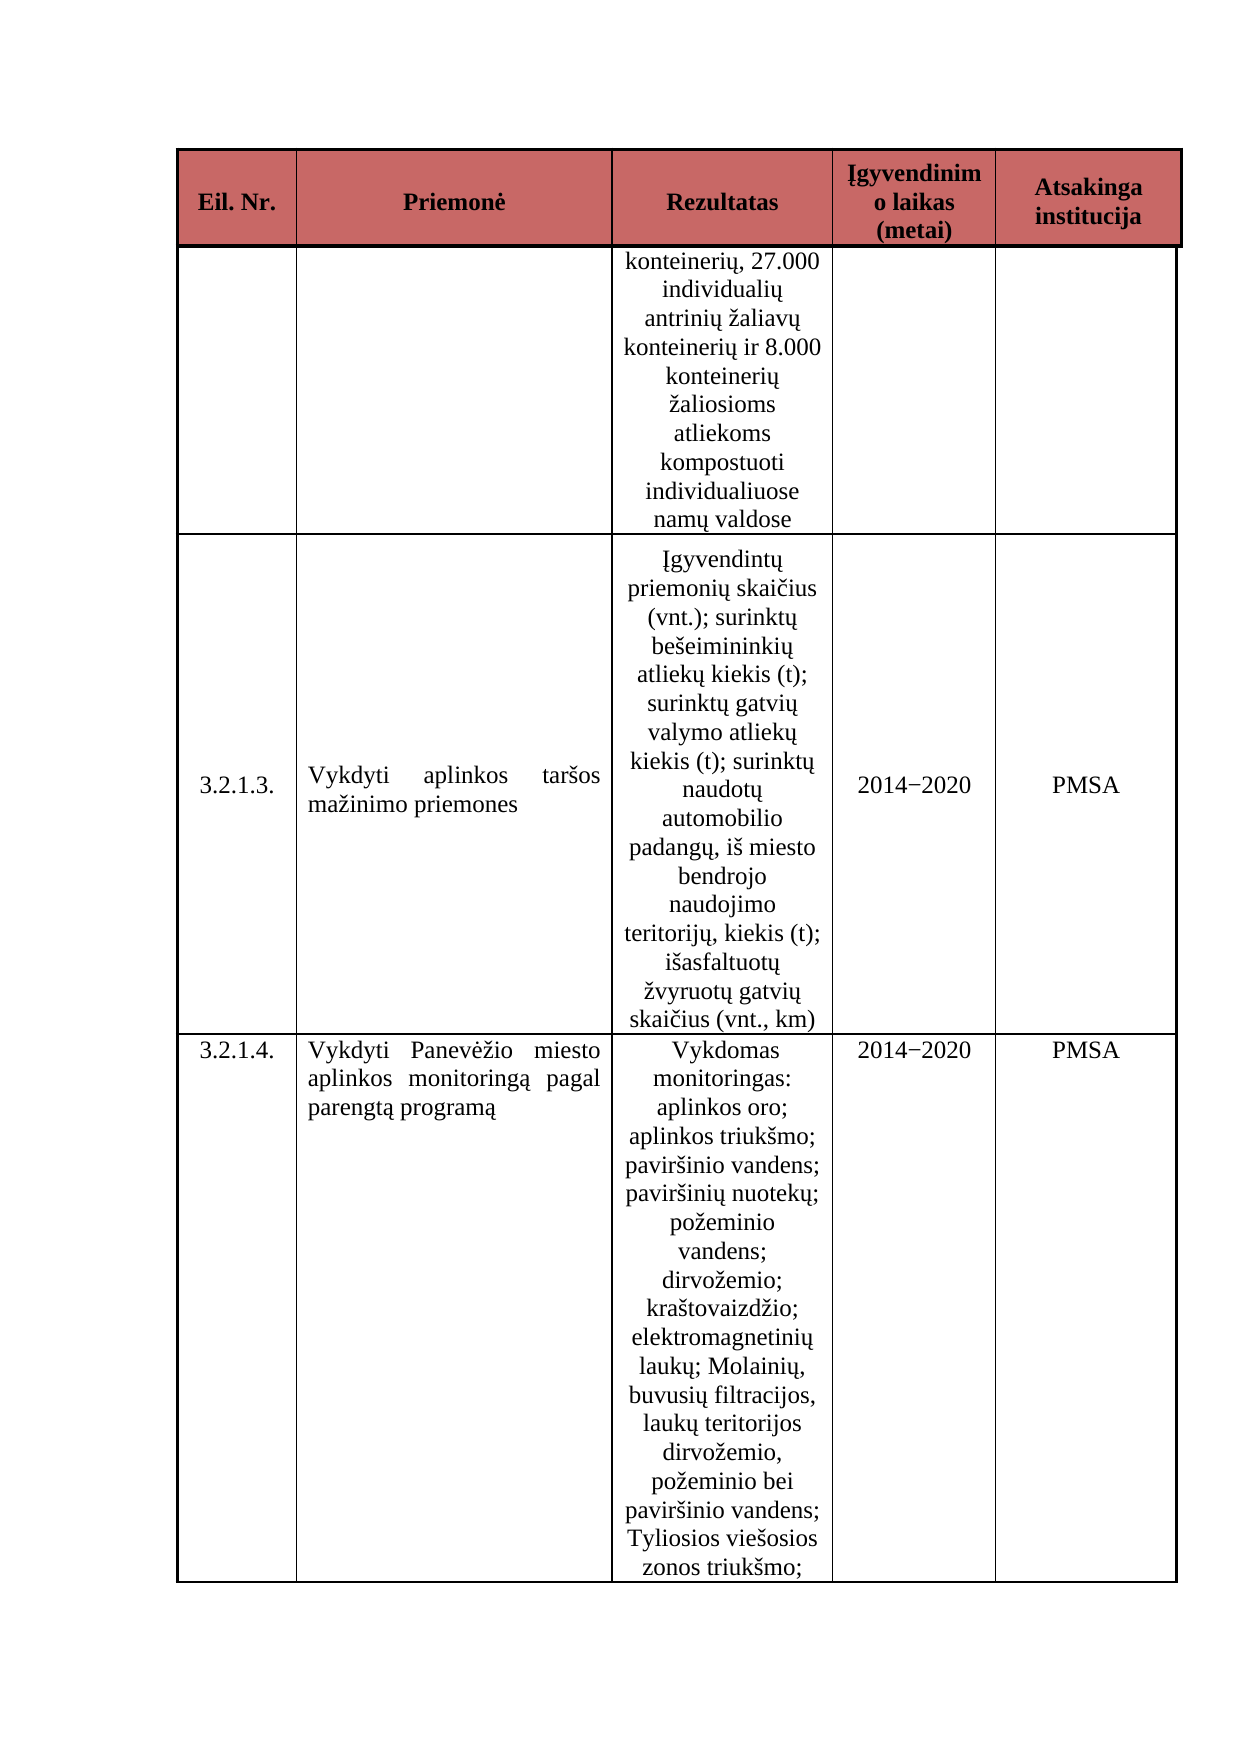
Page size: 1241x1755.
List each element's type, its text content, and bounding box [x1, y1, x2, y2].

table_cell 3.2.1.4. [179, 1035, 296, 1581]
table_header Priemonė [297, 151, 611, 244]
table_cell Vykdyti aplinkos taršos mažinimo priemones [297, 535, 611, 1033]
table_cell Vykdyti Panevėžio miesto aplinkos monitoringą pagal parengtą programą [297, 1035, 611, 1581]
table_cell [297, 248, 611, 533]
table_cell PMSA [996, 1035, 1175, 1581]
table_cell PMSA [996, 535, 1175, 1033]
table_cell 2014−2020 [833, 535, 995, 1033]
table_header Eil. Nr. [179, 151, 296, 244]
table_cell [179, 248, 296, 533]
table_header Rezultatas [613, 151, 832, 244]
table_cell [833, 248, 995, 533]
table_cell konteinerių, 27.000 individualių antrinių žaliavų konteinerių ir 8.000 konteinerių žaliosioms atliekoms kompostuoti individualiuose namų valdose [613, 248, 832, 533]
table_header Įgyvendinimo laikas (metai) [833, 151, 995, 244]
table_cell Įgyvendintų priemonių skaičius (vnt.); surinktų bešeimininkių atliekų kiekis (t); surinktų gatvių valymo atliekų kiekis (t); surinktų naudotų automobilio padangų, iš miesto bendrojo naudojimo teritorijų, kiekis (t); išasfaltuotų žvyruotų gatvių skaičius (vnt., km) [613, 535, 832, 1033]
table_cell [996, 248, 1175, 533]
table_cell Vykdomas monitoringas: aplinkos oro; aplinkos triukšmo; paviršinio vandens; paviršinių nuotekų; požeminio vandens; dirvožemio; kraštovaizdžio; elektromagnetinių laukų; Molainių, buvusių filtracijos, laukų teritorijos dirvožemio, požeminio bei paviršinio vandens; Tyliosios viešosios zonos triukšmo; [613, 1035, 832, 1581]
table_header Atsakinga institucija [996, 151, 1180, 244]
table_cell 3.2.1.3. [179, 535, 296, 1033]
table_cell 2014−2020 [833, 1035, 995, 1581]
